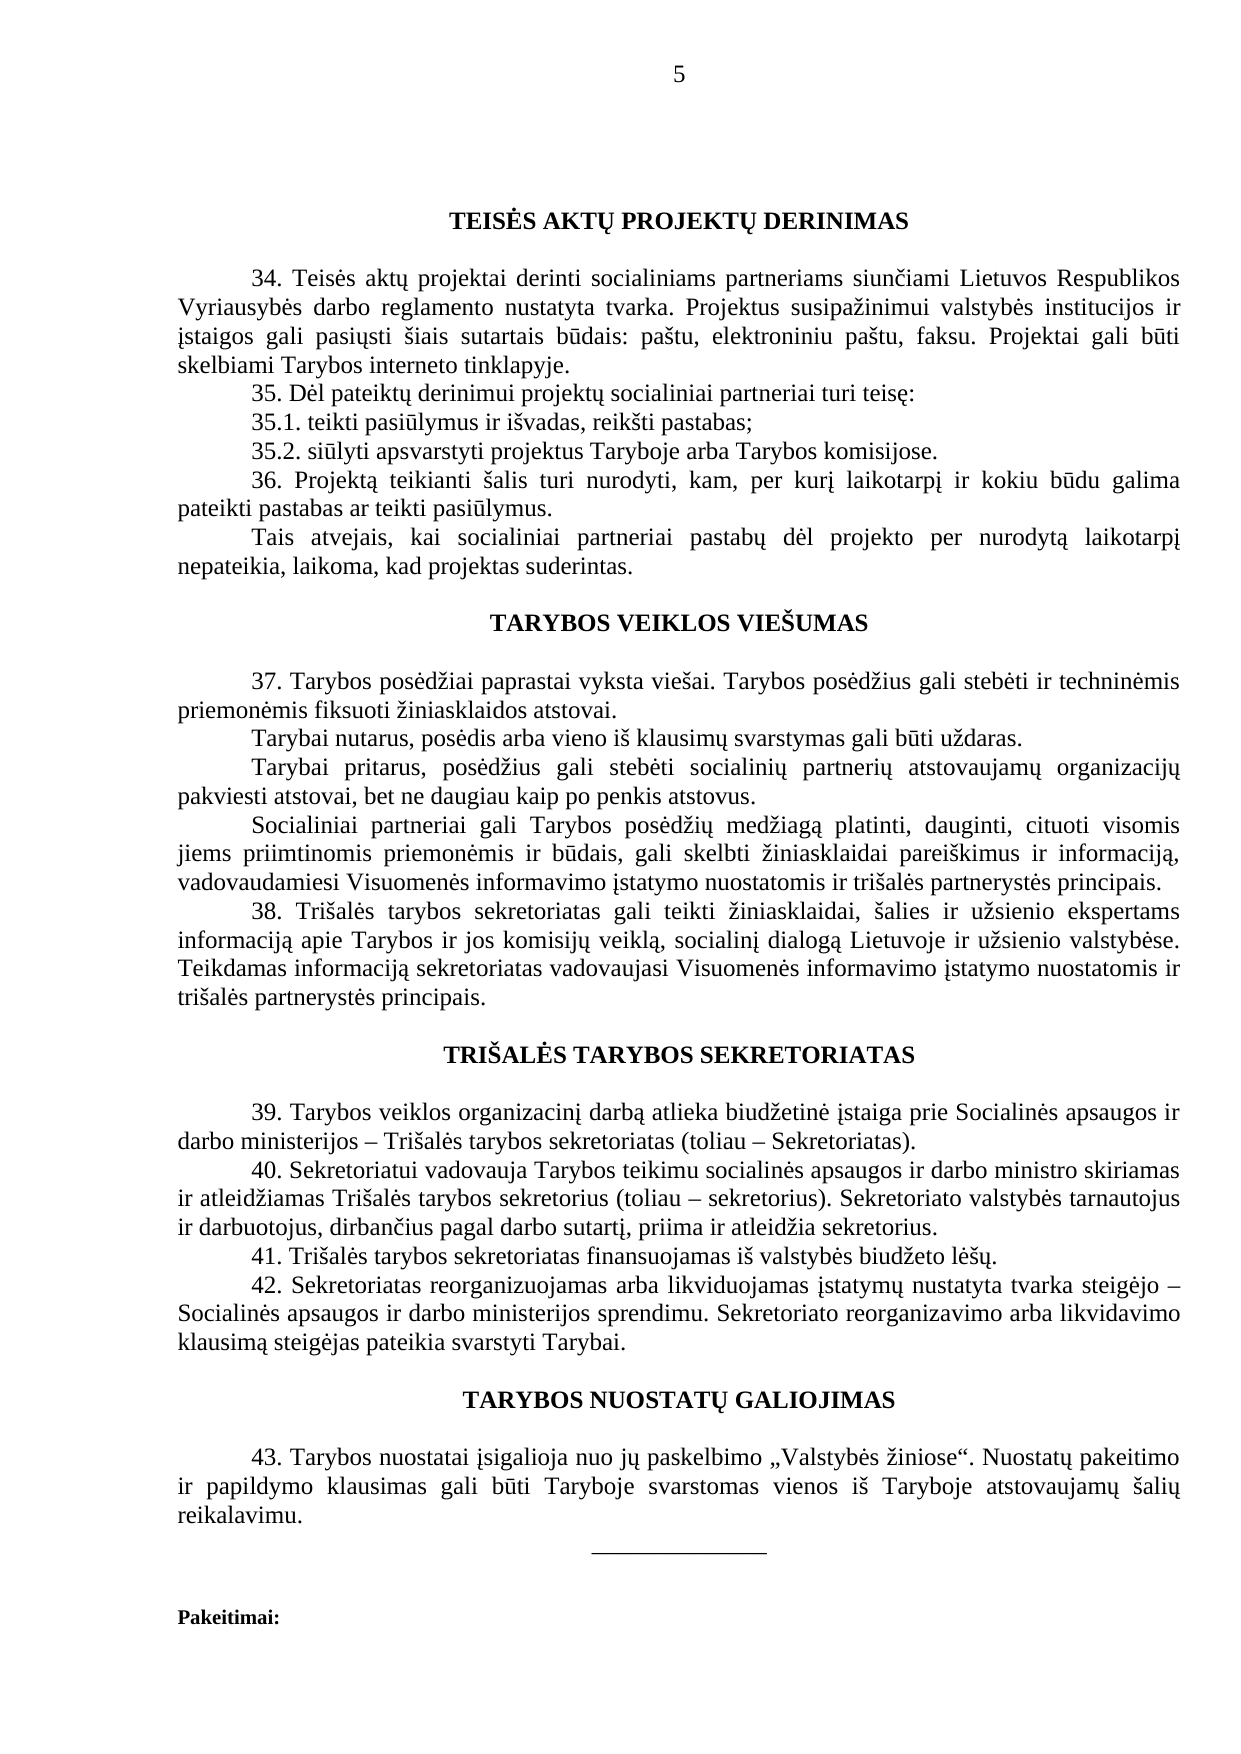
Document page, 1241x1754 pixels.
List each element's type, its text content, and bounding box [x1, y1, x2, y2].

text 42. Sekretoriatas reorganizuojamas arba likviduojamas įstatymų nustatyta tvarka steigėjo – Socialinės apsaugos ir darbo ministerijos sprendimu. Sekretoriato reorganizavimo arba likvidavimo klausimą steigėjas pateikia svarstyti Tarybai. [177, 1270, 1181, 1356]
text 35.1. teikti pasiūlymus ir išvadas, reikšti pastabas; [177, 407, 1181, 436]
text Trišalės tarybos sekretoriatas [177, 1040, 1181, 1068]
text 37. Tarybos posėdžiai paprastai vyksta viešai. Tarybos posėdžius gali stebėti ir techninėmis priemonėmis fiksuoti žiniasklaidos atstovai. [177, 666, 1181, 723]
text 35. Dėl pateiktų derinimui projektų socialiniai partneriai turi teisę: [177, 378, 1181, 407]
text 41. Trišalės tarybos sekretoriatas finansuojamas iš valstybės biudžeto lėšų. [177, 1241, 1181, 1270]
text 36. Projektą teikianti šalis turi nurodyti, kam, per kurį laikotarpį ir kokiu būdu galima pateikti pastabas ar teikti pasiūlymus. [177, 465, 1181, 522]
text Tais atvejais, kai socialiniai partneriai pastabų dėl projekto per nurodytą laikotarpį nepateikia, laikoma, kad projektas suderintas. [177, 522, 1181, 580]
text 34. Teisės aktų projektai derinti socialiniams partneriams siunčiami Lietuvos Respublikos Vyriausybės darbo reglamento nustatyta tvarka. Projektus susipažinimui valstybės institucijos ir įstaigos gali pasiųsti šiais sutartais būdais: paštu, elektroniniu paštu, faksu. Projektai gali būti skelbiami Tarybos interneto tinklapyje. [177, 263, 1181, 378]
text Tarybai nutarus, posėdis arba vieno iš klausimų svarstymas gali būti uždaras. [177, 723, 1181, 752]
text 43. Tarybos nuostatai įsigalioja nuo jų paskelbimo „Valstybės žiniose“. Nuostatų pakeitimo ir papildymo klausimas gali būti Taryboje svarstomas vienos iš Taryboje atstovaujamų šalių reikalavimu. [177, 1442, 1181, 1528]
text ______________ [177, 1528, 1181, 1557]
text 39. Tarybos veiklos organizacinį darbą atlieka biudžetinė įstaiga prie Socialinės apsaugos ir darbo ministerijos – Trišalės tarybos sekretoriatas (toliau – Sekretoriatas). [177, 1097, 1181, 1155]
text Pakeitimai: [177, 1605, 1181, 1629]
text 35.2. siūlyti apsvarstyti projektus Taryboje arba Tarybos komisijose. [177, 436, 1181, 465]
text Tarybai pritarus, posėdžius gali stebėti socialinių partnerių atstovaujamų organizacijų pakviesti atstovai, bet ne daugiau kaip po penkis atstovus. [177, 752, 1181, 810]
text Tarybos nuostatų galiojimas [177, 1385, 1181, 1413]
text 38. Trišalės tarybos sekretoriatas gali teikti žiniasklaidai, šalies ir užsienio ekspertams informaciją apie Tarybos ir jos komisijų veiklą, socialinį dialogą Lietuvoje ir užsienio valstybėse. Teikdamas informaciją sekretoriatas vadovaujasi Visuomenės informavimo įstatymo nuostatomis ir trišalės partnerystės principais. [177, 896, 1181, 1011]
text 40. Sekretoriatui vadovauja Tarybos teikimu socialinės apsaugos ir darbo ministro skiriamas ir atleidžiamas Trišalės tarybos sekretorius (toliau – sekretorius). Sekretoriato valstybės tarnautojus ir darbuotojus, dirbančius pagal darbo sutartį, priima ir atleidžia sekretorius. [177, 1155, 1181, 1241]
text Tarybos veiklos viešumas [177, 608, 1181, 637]
text Socialiniai partneriai gali Tarybos posėdžių medžiagą platinti, dauginti, cituoti visomis jiems priimtinomis priemonėmis ir būdais, gali skelbti žiniasklaidai pareiškimus ir informaciją, vadovaudamiesi Visuomenės informavimo įstatymo nuostatomis ir trišalės partnerystės principais. [177, 810, 1181, 896]
text Teisės aktų projektų derinimas [177, 206, 1181, 235]
